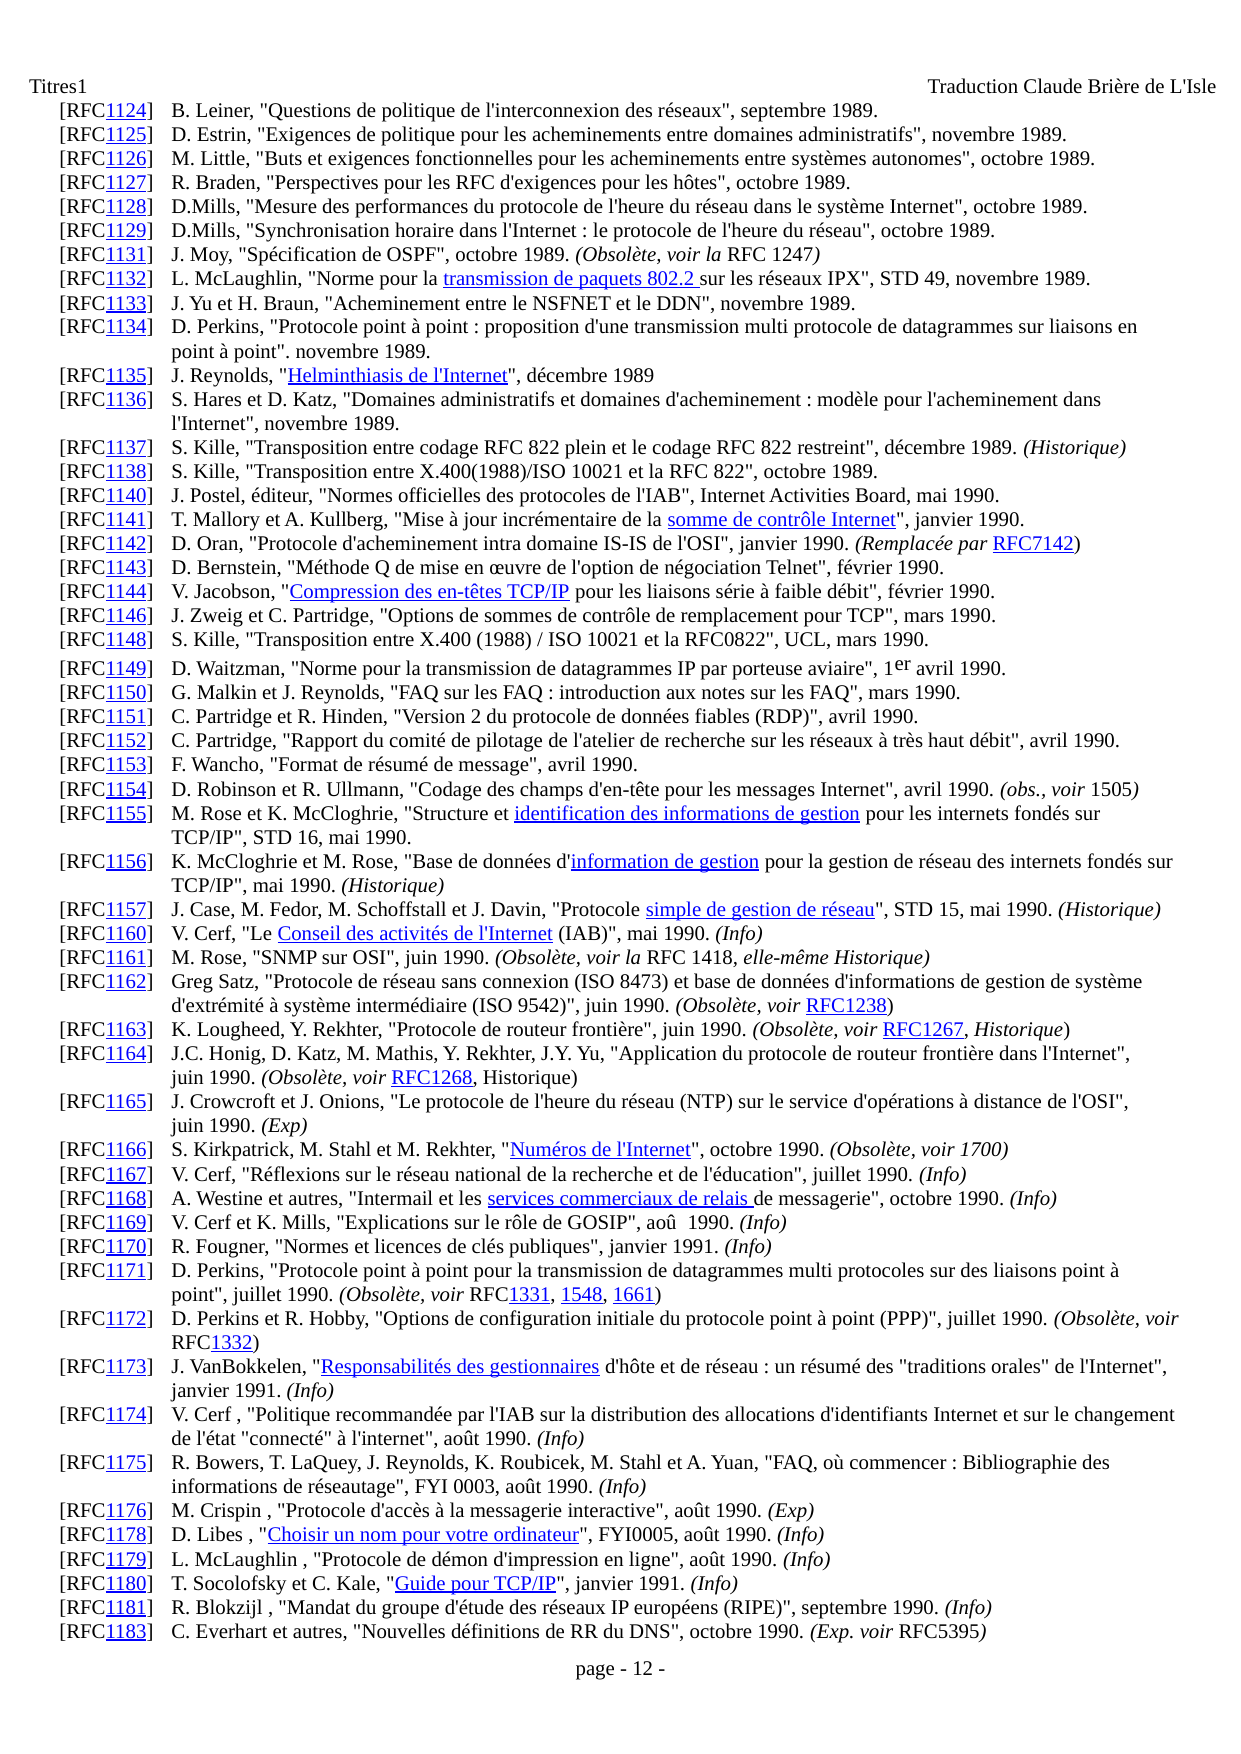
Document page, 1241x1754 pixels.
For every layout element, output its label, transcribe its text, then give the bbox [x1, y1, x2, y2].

text [RFC1183] C. Everhart et autres, "Nouvelles définitions de RR du DNS", octobre 1990. (Exp. voir RFC5395) [59, 1619, 1181, 1643]
text [RFC1125] D. Estrin, "Exigences de politique pour les acheminements entre domaines administratifs", novembre 1989. [59, 122, 1181, 146]
text [RFC1141] T. Mallory et A. Kullberg, "Mise à jour incrémentaire de la somme de contrôle Internet", janvier 1990. [59, 507, 1181, 531]
text [RFC1131] J. Moy, "Spécification de OSPF", octobre 1989. (Obsolète, voir la RFC 1247) [59, 242, 1181, 266]
text [RFC1179] L. McLaughlin , "Protocole de démon d'impression en ligne", août 1990. (Info) [59, 1546, 1181, 1571]
text [RFC1140] J. Postel, éditeur, "Normes officielles des protocoles de l'IAB", Internet Activities Board, mai 1990. [59, 483, 1181, 507]
text [RFC1178] D. Libes , "Choisir un nom pour votre ordinateur", FYI0005, août 1990. (Info) [59, 1522, 1181, 1546]
text [RFC1137] S. Kille, "Transposition entre codage RFC 822 plein et le codage RFC 822 restreint", décembre 1989. (Historique) [59, 435, 1181, 459]
text [RFC1153] F. Wancho, "Format de résumé de message", avril 1990. [59, 752, 1181, 776]
text [RFC1143] D. Bernstein, "Méthode Q de mise en œuvre de l'option de négociation Telnet", février 1990. [59, 555, 1181, 579]
text [RFC1167] V. Cerf, "Réflexions sur le réseau national de la recherche et de l'éducation", juillet 1990. (Info) [59, 1161, 1181, 1186]
text [RFC1148] S. Kille, "Transposition entre X.400 (1988) / ISO 10021 et la RFC0822", UCL, mars 1990. [59, 627, 1181, 651]
text [RFC1168] A. Westine et autres, "Intermail et les services commerciaux de relais de messagerie", octobre 1990. (Info) [59, 1186, 1181, 1209]
text [RFC1142] D. Oran, "Protocole d'acheminement intra domaine IS-IS de l'OSI", janvier 1990. (Remplacée par RFC7142) [59, 531, 1181, 555]
text [RFC1136] S. Hares et D. Katz, "Domaines administratifs et domaines d'acheminement : modèle pour l'acheminement dans l'Internet", novembre 1989. [59, 387, 1181, 435]
text [RFC1134] D. Perkins, "Protocole point à point : proposition d'une transmission multi protocole de datagrammes sur liaisons en point à point". novembre 1989. [59, 314, 1181, 363]
text [RFC1163] K. Lougheed, Y. Rekhter, "Protocole de routeur frontière", juin 1990. (Obsolète, voir RFC1267, Historique) [59, 1017, 1181, 1041]
text [RFC1180] T. Socolofsky et C. Kale, "Guide pour TCP/IP", janvier 1991. (Info) [59, 1571, 1181, 1594]
text [RFC1128] D.Mills, "Mesure des performances du protocole de l'heure du réseau dans le système Internet", octobre 1989. [59, 194, 1181, 218]
text [RFC1152] C. Partridge, "Rapport du comité de pilotage de l'atelier de recherche sur les réseaux à très haut débit", avril 1990. [59, 728, 1181, 752]
text [RFC1132] L. McLaughlin, "Norme pour la transmission de paquets 802.2 sur les réseaux IPX", STD 49, novembre 1989. [59, 266, 1181, 290]
text [RFC1166] S. Kirkpatrick, M. Stahl et M. Rekhter, "Numéros de l'Internet", octobre 1990. (Obsolète, voir 1700) [59, 1137, 1181, 1161]
text [RFC1124] B. Leiner, "Questions de politique de l'interconnexion des réseaux", septembre 1989. [59, 98, 1181, 122]
text [RFC1135] J. Reynolds, "Helminthiasis de l'Internet", décembre 1989 [59, 363, 1181, 387]
text [RFC1126] M. Little, "Buts et exigences fonctionnelles pour les acheminements entre systèmes autonomes", octobre 1989. [59, 146, 1181, 170]
text [RFC1174] V. Cerf , "Politique recommandée par l'IAB sur la distribution des allocations d'identifiants Internet et sur le changement de l'état "connecté" à l'internet", août 1990. (Info) [59, 1402, 1181, 1450]
text [RFC1173] J. VanBokkelen, "Responsabilités des gestionnaires d'hôte et de réseau : un résumé des "traditions orales" de l'Internet", janvier 1991. (Info) [59, 1354, 1181, 1402]
text [RFC1129] D.Mills, "Synchronisation horaire dans l'Internet : le protocole de l'heure du réseau", octobre 1989. [59, 218, 1181, 242]
text [RFC1176] M. Crispin , "Protocole d'accès à la messagerie interactive", août 1990. (Exp) [59, 1498, 1181, 1522]
text [RFC1151] C. Partridge et R. Hinden, "Version 2 du protocole de données fiables (RDP)", avril 1990. [59, 704, 1181, 728]
text [RFC1133] J. Yu et H. Braun, "Acheminement entre le NSFNET et le DDN", novembre 1989. [59, 290, 1181, 314]
text [RFC1156] K. McCloghrie et M. Rose, "Base de données d'information de gestion pour la gestion de réseau des internets fondés sur TCP/IP", mai 1990. (Historique) [59, 849, 1181, 897]
text [RFC1161] M. Rose, "SNMP sur OSI", juin 1990. (Obsolète, voir la RFC 1418, elle-même Historique) [59, 945, 1181, 969]
text [RFC1171] D. Perkins, "Protocole point à point pour la transmission de datagrammes multi protocoles sur des liaisons point à point", juillet 1990. (Obsolète, voir RFC1331, 1548, 1661) [59, 1258, 1181, 1306]
text [RFC1150] G. Malkin et J. Reynolds, "FAQ sur les FAQ : introduction aux notes sur les FAQ", mars 1990. [59, 680, 1181, 704]
text [RFC1146] J. Zweig et C. Partridge, "Options de sommes de contrôle de remplacement pour TCP", mars 1990. [59, 603, 1181, 627]
text [RFC1164] J.C. Honig, D. Katz, M. Mathis, Y. Rekhter, J.Y. Yu, "Application du protocole de routeur frontière dans l'Internet", juin 1990. (Obsolète, voir RFC1268, Historique) [59, 1041, 1181, 1089]
text [RFC1170] R. Fougner, "Normes et licences de clés publiques", janvier 1991. (Info) [59, 1234, 1181, 1258]
text [RFC1162] Greg Satz, "Protocole de réseau sans connexion (ISO 8473) et base de données d'informations de gestion de système d'extrémité à système intermédiaire (ISO 9542)", juin 1990. (Obsolète, voir RFC1238) [59, 969, 1181, 1017]
text [RFC1138] S. Kille, "Transposition entre X.400(1988)/ISO 10021 et la RFC 822", octobre 1989. [59, 459, 1181, 483]
text [RFC1165] J. Crowcroft et J. Onions, "Le protocole de l'heure du réseau (NTP) sur le service d'opérations à distance de l'OSI", juin 1990. (Exp) [59, 1089, 1181, 1137]
text [RFC1144] V. Jacobson, "Compression des en-têtes TCP/IP pour les liaisons série à faible débit", février 1990. [59, 579, 1181, 603]
text [RFC1155] M. Rose et K. McCloghrie, "Structure et identification des informations de gestion pour les internets fondés sur TCP/IP", STD 16, mai 1990. [59, 801, 1181, 849]
text [RFC1169] V. Cerf et K. Mills, "Explications sur le rôle de GOSIP", aoû 1990. (Info) [59, 1209, 1181, 1234]
text [RFC1175] R. Bowers, T. LaQuey, J. Reynolds, K. Roubicek, M. Stahl et A. Yuan, "FAQ, où commencer : Bibliographie des informations de réseautage", FYI 0003, août 1990. (Info) [59, 1450, 1181, 1498]
text [RFC1160] V. Cerf, "Le Conseil des activités de l'Internet (IAB)", mai 1990. (Info) [59, 921, 1181, 945]
text [RFC1172] D. Perkins et R. Hobby, "Options de configuration initiale du protocole point à point (PPP)", juillet 1990. (Obsolète, voir RFC1332) [59, 1306, 1181, 1354]
text [RFC1157] J. Case, M. Fedor, M. Schoffstall et J. Davin, "Protocole simple de gestion de réseau", STD 15, mai 1990. (Historique) [59, 897, 1181, 921]
text [RFC1181] R. Blokzijl , "Mandat du groupe d'étude des réseaux IP européens (RIPE)", septembre 1990. (Info) [59, 1594, 1181, 1619]
text [RFC1149] D. Waitzman, "Norme pour la transmission de datagrammes IP par porteuse aviaire", 1er avril 1990. [59, 651, 1181, 680]
text [RFC1127] R. Braden, "Perspectives pour les RFC d'exigences pour les hôtes", octobre 1989. [59, 170, 1181, 194]
text [RFC1154] D. Robinson et R. Ullmann, "Codage des champs d'en-tête pour les messages Internet", avril 1990. (obs., voir 1505) [59, 776, 1181, 801]
